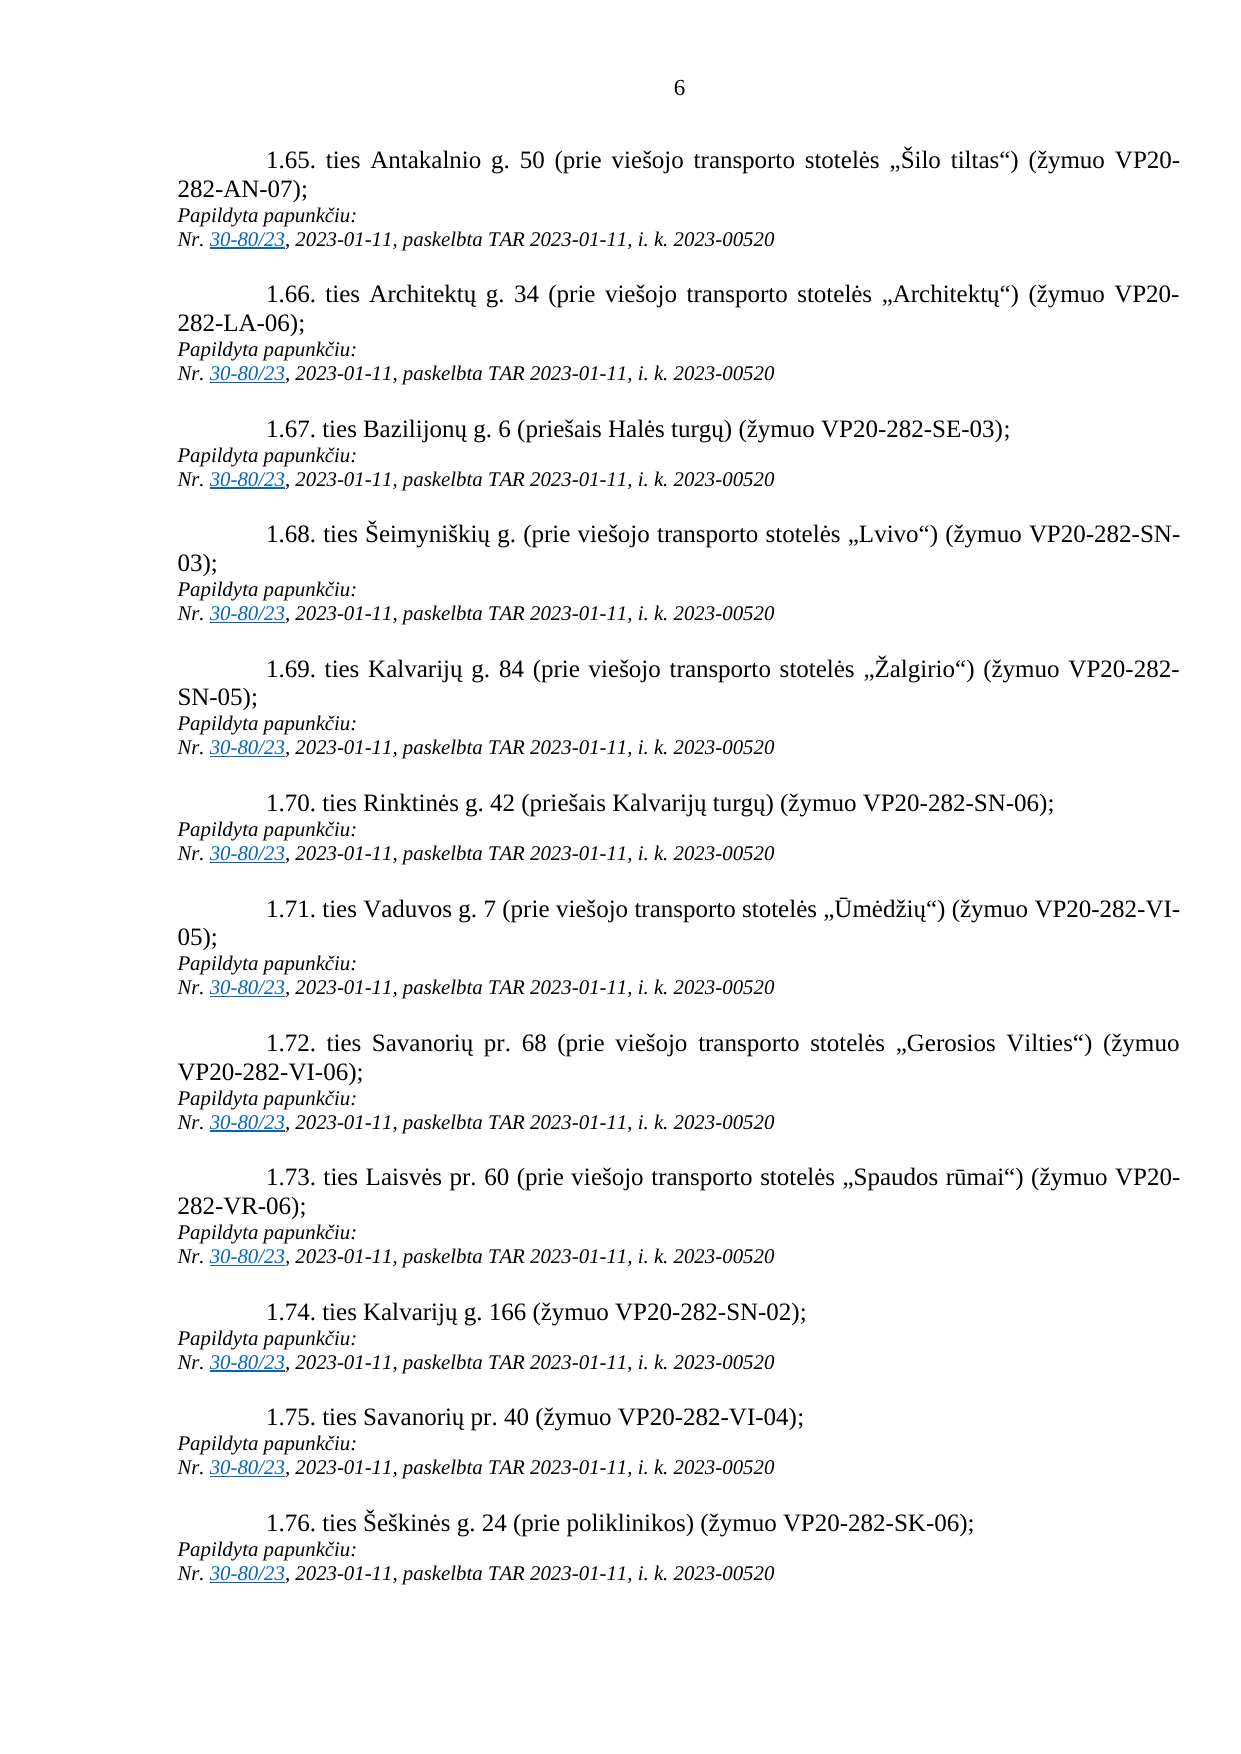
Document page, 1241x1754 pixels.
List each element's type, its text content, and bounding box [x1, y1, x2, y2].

text Papildyta papunkčiu: [177, 577, 1181, 601]
text 1.72. ties Savanorių pr. 68 (prie viešojo transporto stotelės „Gerosios Vilties“) (žymuo VP20-282-VI-06); [177, 1028, 1181, 1086]
text 1.70. ties Rinktinės g. 42 (priešais Kalvarijų turgų) (žymuo VP20-282-SN-06); [177, 788, 1181, 817]
text Papildyta papunkčiu: [177, 337, 1181, 361]
text Papildyta papunkčiu: [177, 1220, 1181, 1244]
text Nr. 30-80/23, 2023-01-11, paskelbta TAR 2023-01-11, i. k. 2023-00520 [177, 467, 1181, 491]
text Nr. 30-80/23, 2023-01-11, paskelbta TAR 2023-01-11, i. k. 2023-00520 [177, 1244, 1181, 1268]
text Nr. 30-80/23, 2023-01-11, paskelbta TAR 2023-01-11, i. k. 2023-00520 [177, 841, 1181, 865]
text 1.69. ties Kalvarijų g. 84 (prie viešojo transporto stotelės „Žalgirio“) (žymuo VP20-282-SN-05); [177, 654, 1181, 711]
text 1.68. ties Šeimyniškių g. (prie viešojo transporto stotelės „Lvivo“) (žymuo VP20-282-SN-03); [177, 519, 1181, 577]
text Papildyta papunkčiu: [177, 442, 1181, 467]
text 1.75. ties Savanorių pr. 40 (žymuo VP20-282-VI-04); [177, 1402, 1181, 1431]
text Papildyta papunkčiu: [177, 711, 1181, 735]
text 1.71. ties Vaduvos g. 7 (prie viešojo transporto stotelės „Ūmėdžių“) (žymuo VP20-282-VI-05); [177, 894, 1181, 951]
text Nr. 30-80/23, 2023-01-11, paskelbta TAR 2023-01-11, i. k. 2023-00520 [177, 361, 1181, 385]
text Papildyta papunkčiu: [177, 202, 1181, 227]
text Nr. 30-80/23, 2023-01-11, paskelbta TAR 2023-01-11, i. k. 2023-00520 [177, 735, 1181, 759]
text Papildyta papunkčiu: [177, 1431, 1181, 1455]
text Nr. 30-80/23, 2023-01-11, paskelbta TAR 2023-01-11, i. k. 2023-00520 [177, 1110, 1181, 1134]
text Papildyta papunkčiu: [177, 951, 1181, 975]
text Papildyta papunkčiu: [177, 1086, 1181, 1110]
text 1.76. ties Šeškinės g. 24 (prie poliklinikos) (žymuo VP20-282-SK-06); [177, 1508, 1181, 1537]
text Nr. 30-80/23, 2023-01-11, paskelbta TAR 2023-01-11, i. k. 2023-00520 [177, 601, 1181, 625]
text Nr. 30-80/23, 2023-01-11, paskelbta TAR 2023-01-11, i. k. 2023-00520 [177, 1561, 1181, 1585]
text 1.65. ties Antakalnio g. 50 (prie viešojo transporto stotelės „Šilo tiltas“) (žymuo VP20-282-AN-07); [177, 145, 1181, 202]
text Nr. 30-80/23, 2023-01-11, paskelbta TAR 2023-01-11, i. k. 2023-00520 [177, 1350, 1181, 1374]
text Papildyta papunkčiu: [177, 1537, 1181, 1561]
text Nr. 30-80/23, 2023-01-11, paskelbta TAR 2023-01-11, i. k. 2023-00520 [177, 227, 1181, 251]
text 1.66. ties Architektų g. 34 (prie viešojo transporto stotelės „Architektų“) (žymuo VP20-282-LA-06); [177, 279, 1181, 337]
text 1.67. ties Bazilijonų g. 6 (priešais Halės turgų) (žymuo VP20-282-SE-03); [177, 414, 1181, 442]
text Papildyta papunkčiu: [177, 1326, 1181, 1350]
text Nr. 30-80/23, 2023-01-11, paskelbta TAR 2023-01-11, i. k. 2023-00520 [177, 1455, 1181, 1479]
text 1.73. ties Laisvės pr. 60 (prie viešojo transporto stotelės „Spaudos rūmai“) (žymuo VP20-282-VR-06); [177, 1162, 1181, 1220]
text 1.74. ties Kalvarijų g. 166 (žymuo VP20-282-SN-02); [177, 1297, 1181, 1326]
text Nr. 30-80/23, 2023-01-11, paskelbta TAR 2023-01-11, i. k. 2023-00520 [177, 975, 1181, 999]
text Papildyta papunkčiu: [177, 817, 1181, 841]
